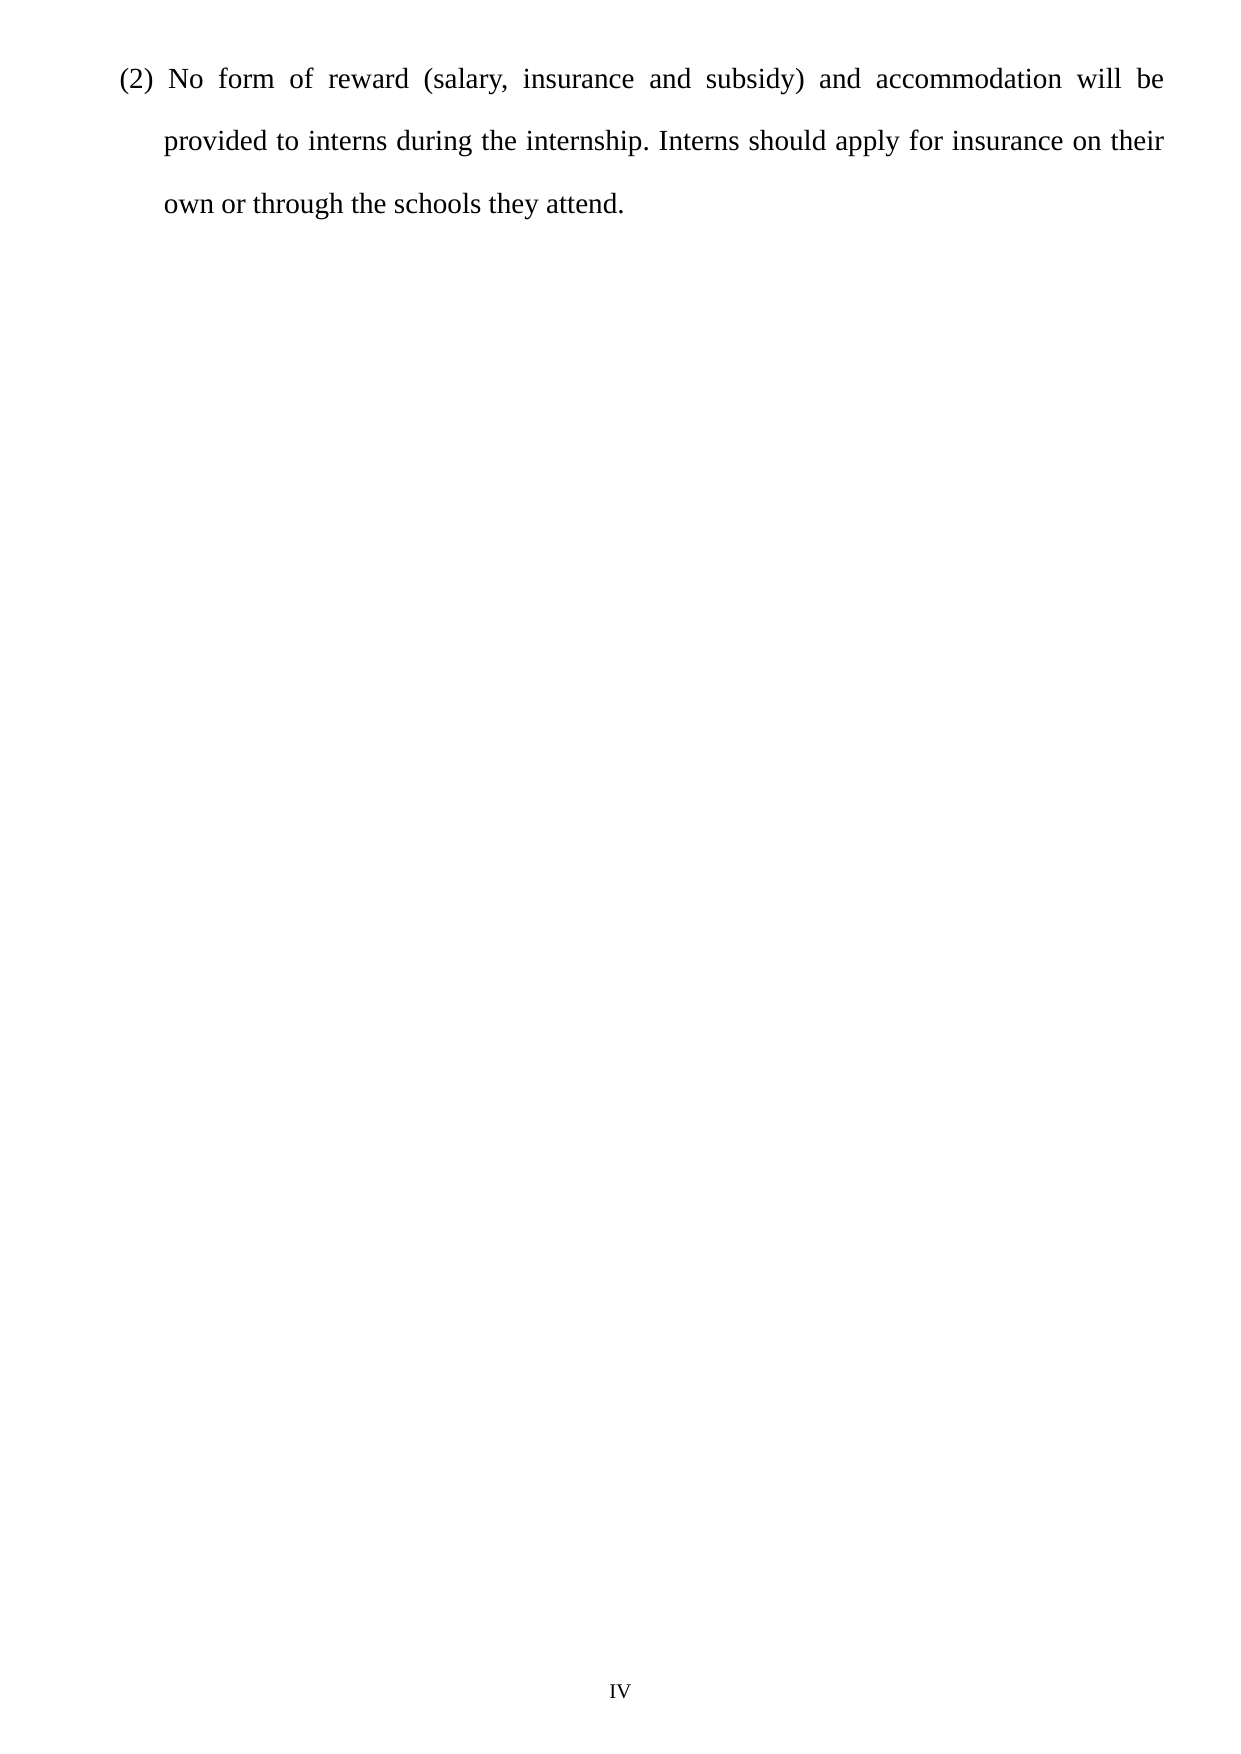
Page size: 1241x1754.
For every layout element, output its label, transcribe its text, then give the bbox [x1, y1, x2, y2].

text (2) No form of reward (salary, insurance and subsidy) and accommodation will be provided to interns during the internship. Interns should apply for insurance on their own or through the schools they attend. [119, 36, 1165, 223]
